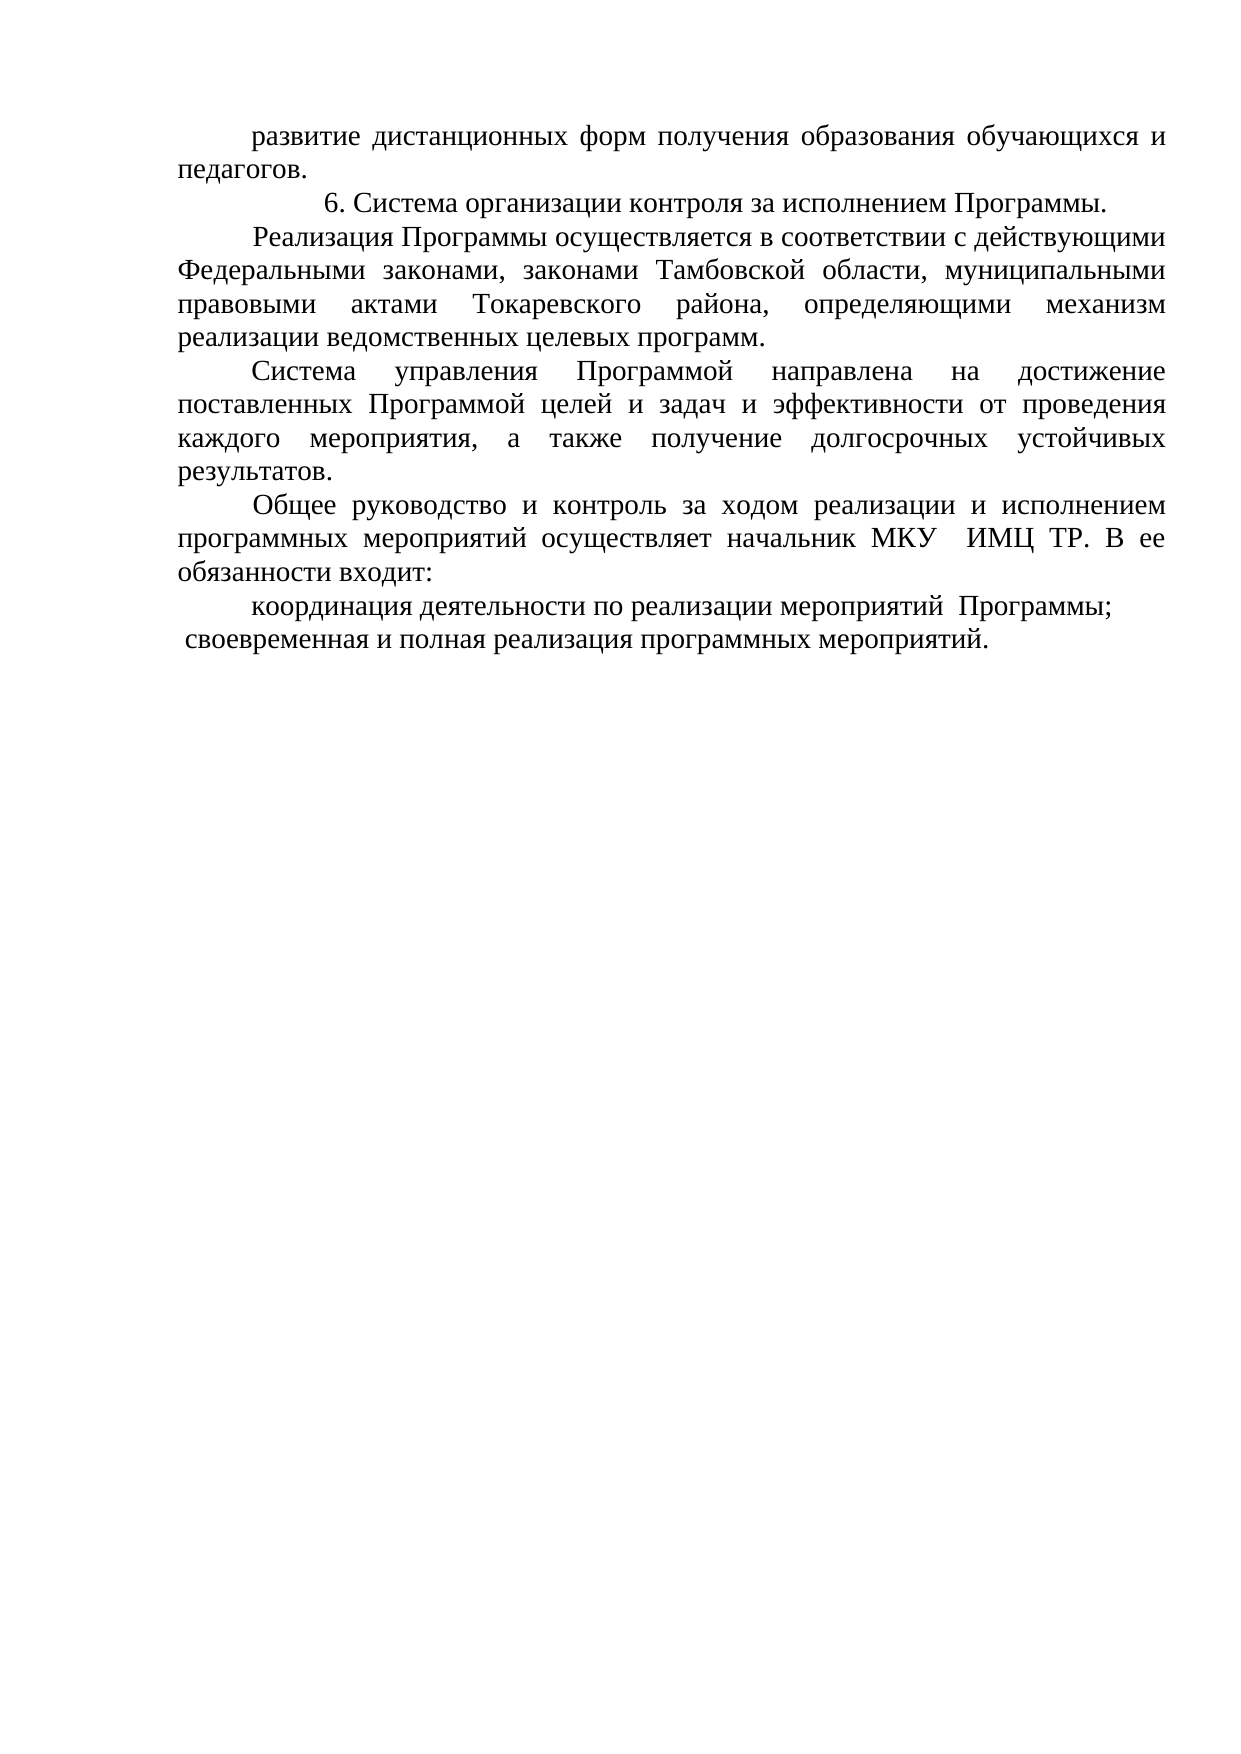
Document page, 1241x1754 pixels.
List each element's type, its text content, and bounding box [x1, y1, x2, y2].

text развитие дистанционных форм получения образования обучающихся и педагогов. [177, 118, 1167, 185]
text своевременная и полная реализация программных мероприятий. [177, 621, 1167, 655]
text Система управления Программой направлена на достижение поставленных Программой целей и задач и эффективности от проведения каждого мероприятия, а также получение долгосрочных устойчивых результатов. [177, 353, 1167, 487]
text Реализация Программы осуществляется в соответствии с действующими Федеральными законами, законами Тамбовской области, муниципальными правовыми актами Токаревского района, определяющими механизм реализации ведомственных целевых программ. [177, 219, 1167, 353]
text Общее руководство и контроль за ходом реализации и исполнением программных мероприятий осуществляет начальник МКУ ИМЦ ТР. В ее обязанности входит: [177, 487, 1167, 588]
text координация деятельности по реализации мероприятий Программы; [177, 588, 1167, 621]
text 6. Система организации контроля за исполнением Программы. [177, 185, 1167, 219]
